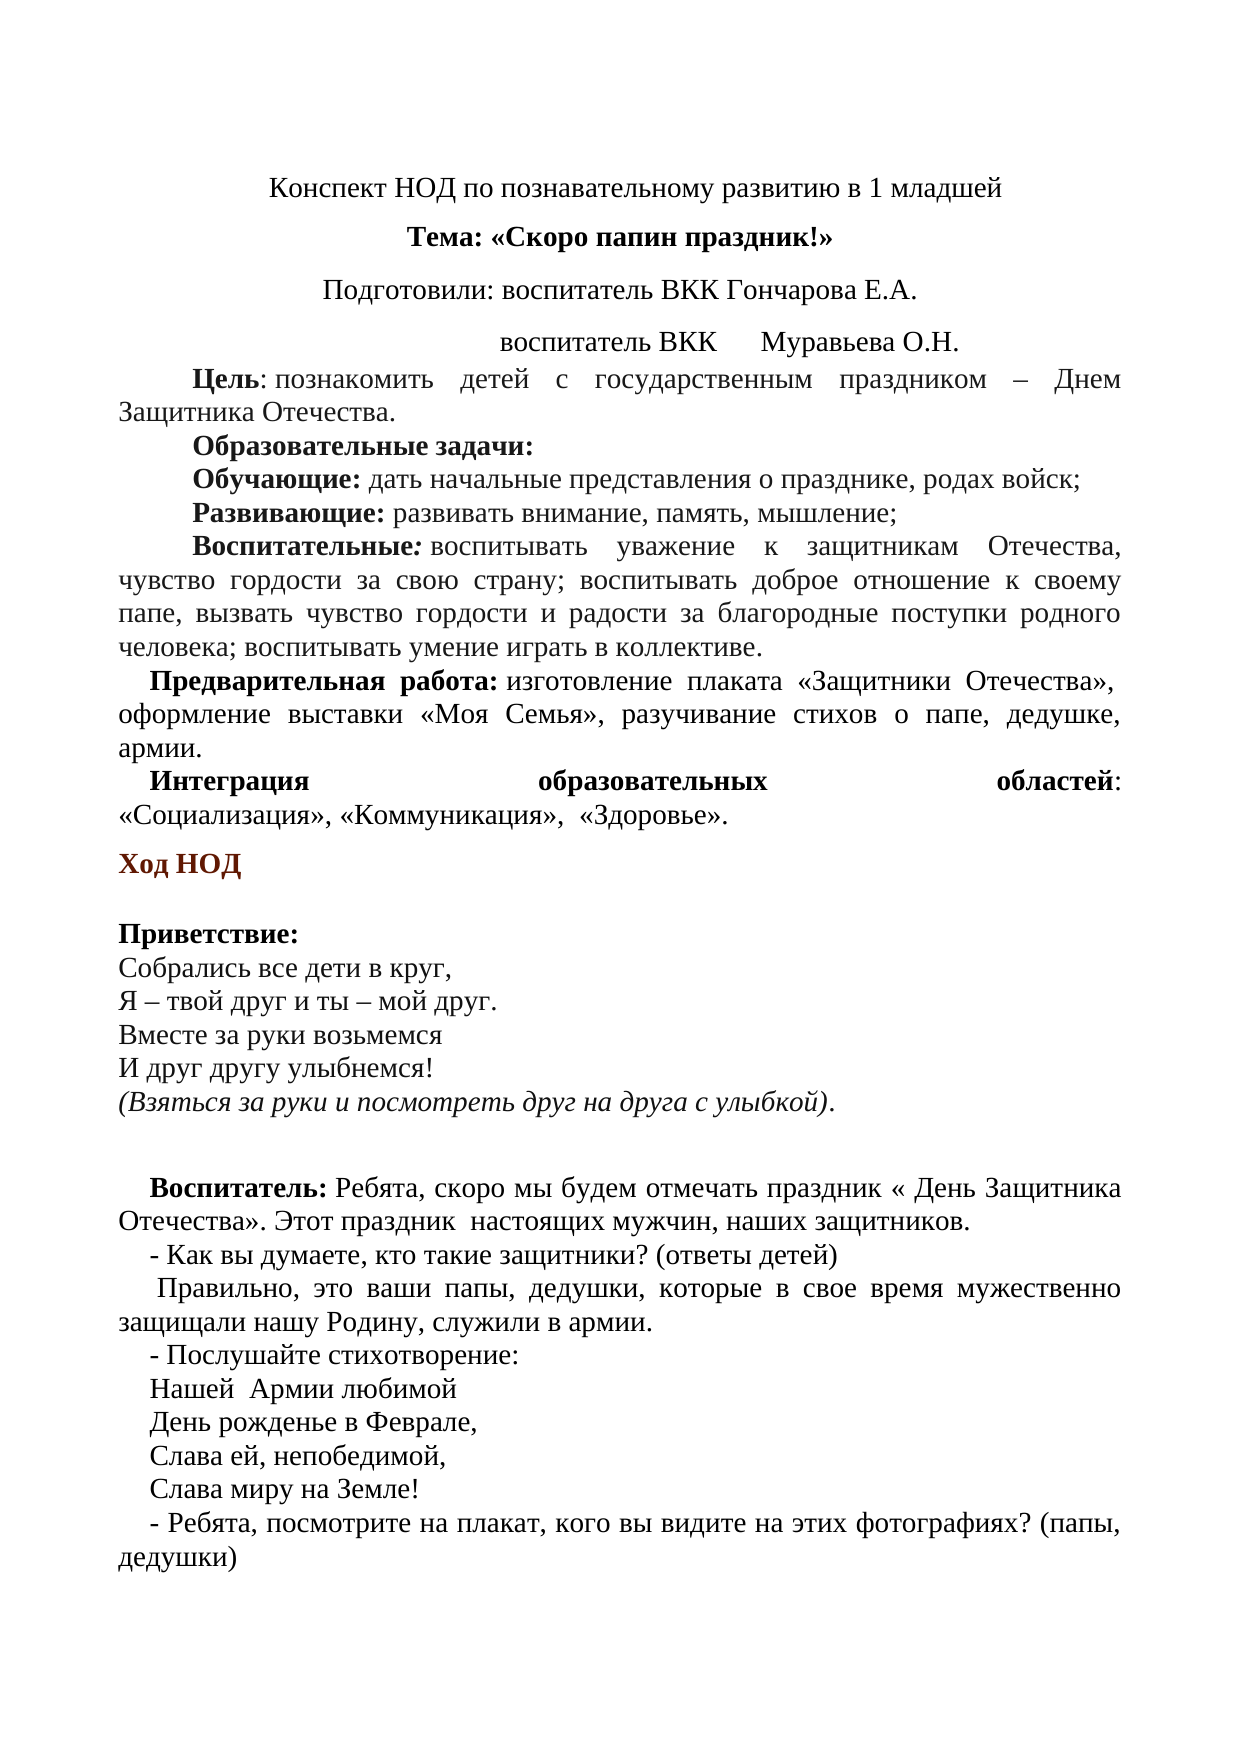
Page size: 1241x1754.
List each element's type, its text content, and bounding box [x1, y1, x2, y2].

text Слава миру на Земле! [118, 1472, 1122, 1505]
text Я – твой друг и ты – мой друг. [118, 983, 1122, 1017]
text Приветствие: [118, 916, 1122, 950]
text День рожденье в Феврале, [118, 1404, 1122, 1438]
text И друг другу улыбнемся! [118, 1050, 1122, 1084]
text Конспект НОД по познавательному развитию в 1 младшей [118, 170, 1122, 204]
text Цель: познакомить детей с государственным праздником – Днем Защитника Отечества. [118, 361, 1122, 428]
text Развивающие: развивать внимание, память, мышление; [118, 495, 1122, 528]
text Слава ей, непобедимой, [118, 1438, 1122, 1472]
text Предварительная работа: изготовление плаката «Защитники Отечества», оформление выставки «Моя Семья», разучивание стихов о папе, дедушке, армии. [118, 663, 1122, 763]
text Обучающие: дать начальные представления о празднике, родах войск; [118, 461, 1122, 495]
text Интеграция образовательных областей: «Социализация», «Коммуникация», «Здоровье». [118, 763, 1122, 830]
text - Ребята, посмотрите на плакат, кого вы видите на этих фотографиях? (папы, дедушки) [118, 1505, 1122, 1572]
text Нашей Армии любимой [118, 1371, 1122, 1404]
text Образовательные задачи: [118, 428, 1122, 461]
text Правильно, это ваши папы, дедушки, которые в свое время мужественно защищали нашу Родину, служили в армии. [118, 1270, 1122, 1337]
text - Послушайте стихотворение: [118, 1337, 1122, 1371]
text Воспитатель: Ребята, скоро мы будем отмечать праздник « День Защитника Отечества». Этот праздник настоящих мужчин, наших защитников. [118, 1170, 1122, 1237]
text Тема: «Скоро папин праздник!» [118, 219, 1122, 253]
text Ход НОД [118, 846, 1122, 879]
text Вместе за руки возьмемся [118, 1017, 1122, 1050]
text (Взяться за руки и посмотреть друг на друга с улыбкой). [118, 1084, 1122, 1117]
text - Как вы думаете, кто такие защитники? (ответы детей) [118, 1237, 1122, 1270]
text Воспитательные: воспитывать уважение к защитникам Отечества, чувство гордости за свою страну; воспитывать доброе отношение к своему папе, вызвать чувство гордости и радости за благородные поступки родного человека; воспитывать умение играть в коллективе. [118, 528, 1122, 663]
text Подготовили: воспитатель ВКК Гончарова Е.А. [118, 272, 1122, 305]
text Собрались все дети в круг, [118, 950, 1122, 983]
text воспитатель ВКК Муравьева О.Н. [118, 324, 1122, 358]
